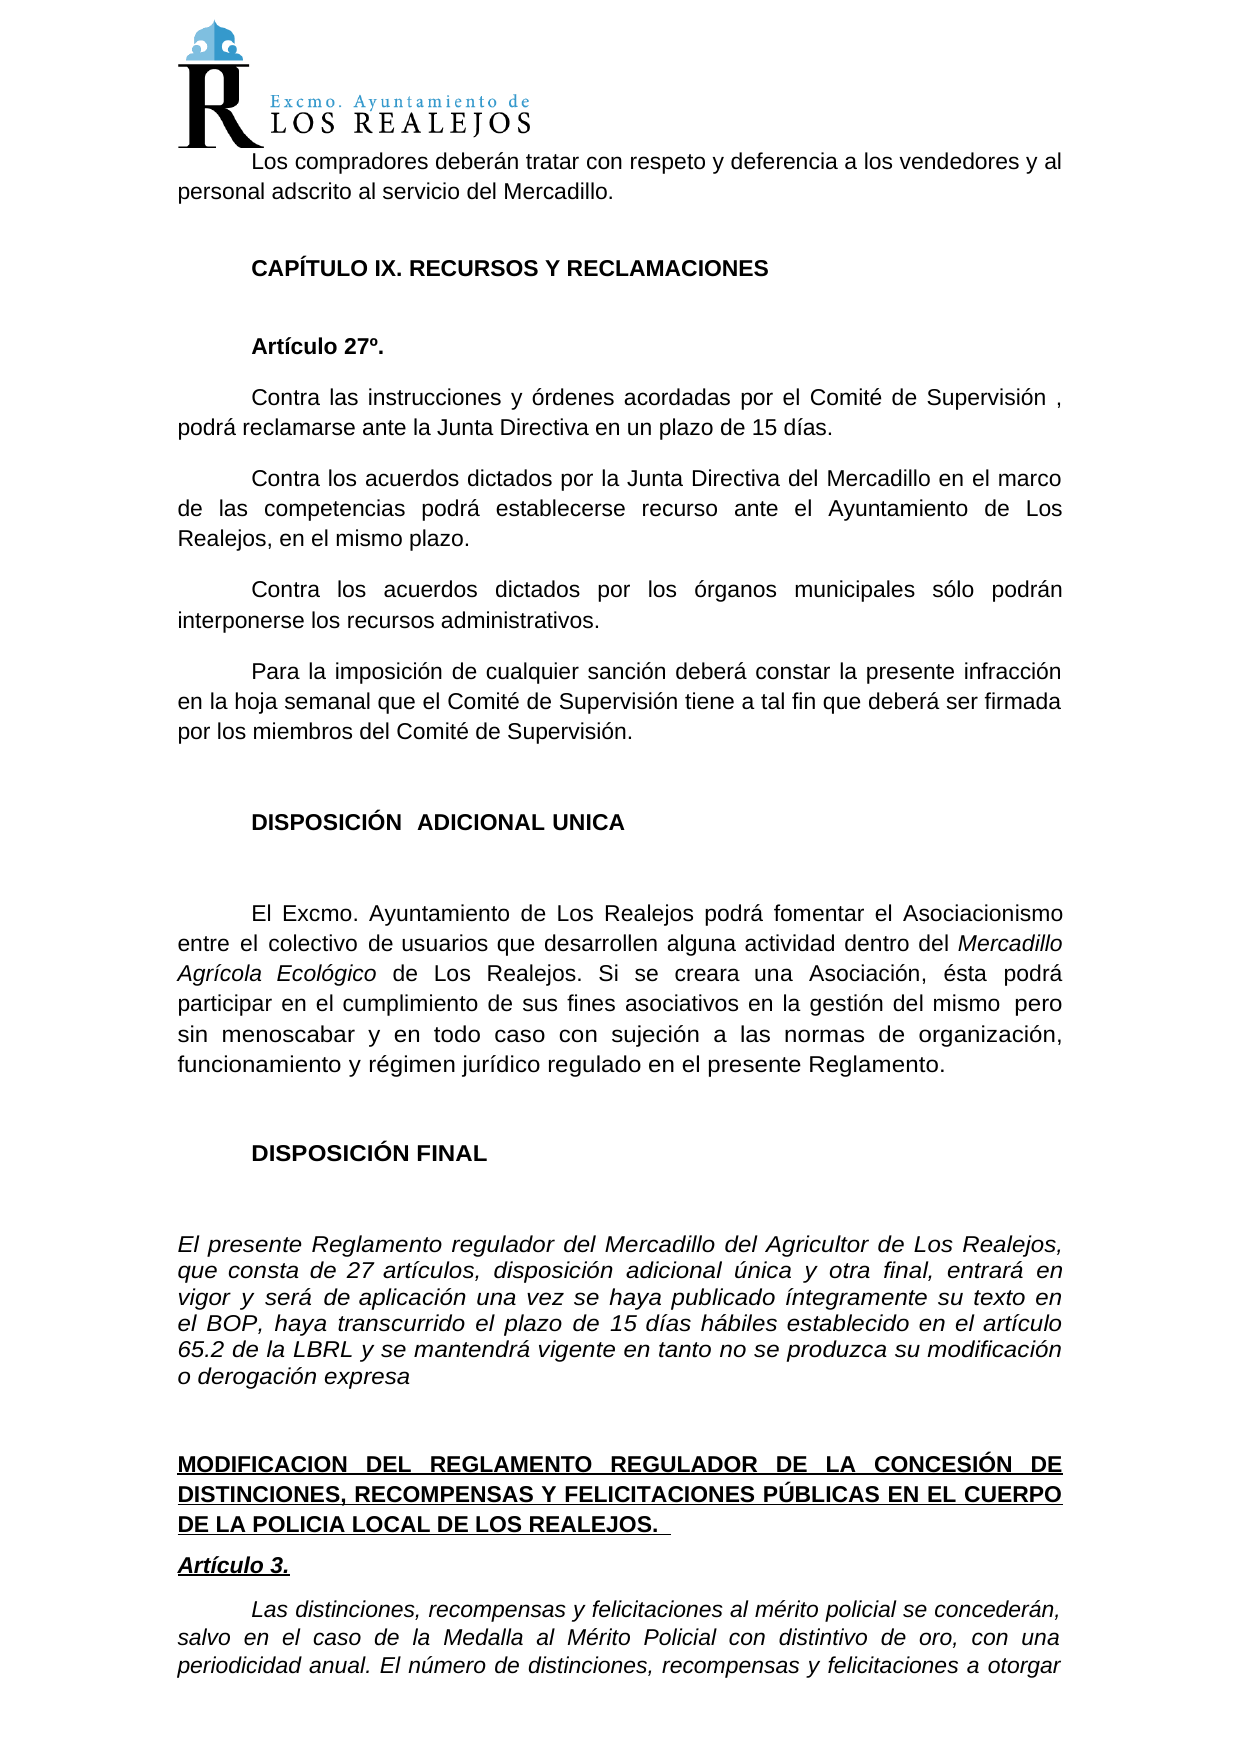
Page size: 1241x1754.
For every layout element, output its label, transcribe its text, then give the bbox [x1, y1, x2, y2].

text Contra las instrucciones y órdenes acordadas por el Comité de Supervisión , podrá reclamarse ante la Junta Directiva en un plazo de 15 días. [177, 384, 1063, 440]
text Los compradores deberán tratar con respeto y deferencia a los vendedores y al personal adscrito al servicio del Mercadillo. [177, 148, 1063, 204]
text Contra los acuerdos dictados por los órganos municipales sólo podrán interponerse los recursos administrativos. [177, 576, 1063, 633]
text Contra los acuerdos dictados por la Junta Directiva del Mercadillo en el marco de las competencias podrá establecerse recurso ante el Ayuntamiento de Los Realejos, en el mismo plazo. [177, 465, 1063, 552]
text DISPOSICIÓN ADICIONAL UNICA [177, 808, 1063, 835]
text Artículo 3. [177, 1552, 1063, 1578]
text MODIFICACION DEL REGLAMENTO REGULADOR DE LA CONCESIÓN DE [177, 1451, 1063, 1473]
text El Excmo. Ayuntamiento de Los Realejos podrá fomentar el Asociacionismo entre el colectivo de usuarios que desarrollen alguna actividad dentro del Mercadillo Agrícola Ecológico de Los Realejos. Si se creara una Asociación, ésta podrá participar en el cumplimiento de sus fines asociativos en la gestión del mismo pero sin menoscabar y en todo caso con sujeción a las normas de organización, funcionamiento y régimen jurídico regulado en el presente Reglamento. [177, 900, 1063, 1077]
text CAPÍTULO IX. RECURSOS Y RECLAMACIONES [177, 255, 1063, 282]
text Las distinciones, recompensas y felicitaciones al mérito policial se concederán, salvo en el caso de la Medalla al Mérito Policial con distintivo de oro, con una periodicidad anual. El número de distinciones, recompensas y felicitaciones a otorgar [177, 1596, 1063, 1678]
text DISTINCIONES, RECOMPENSAS Y FELICITACIONES PÚBLICAS EN EL CUERPO [177, 1475, 1063, 1504]
text DISPOSICIÓN FINAL [177, 1140, 1063, 1166]
text DE LA POLICIA LOCAL DE LOS REALEJOS. [177, 1505, 1063, 1537]
text El presente Reglamento regulador del Mercadillo del Agricultor de Los Realejos, que consta de 27 artículos, disposición adicional única y otra final, entrará en vigor y será de aplicación una vez se haya publicado íntegramente su texto en el BOP, haya transcurrido el plazo de 15 días hábiles establecido en el artículo 65.2 de la LBRL y se mantendrá vigente en tanto no se produzca su modificación o derogación expresa [177, 1231, 1063, 1389]
text Para la imposición de cualquier sanción deberá constar la presente infracción en la hoja semanal que el Comité de Supervisión tiene a tal fin que deberá ser firmada por los miembros del Comité de Supervisión. [177, 658, 1063, 744]
text Artículo 27º. [177, 333, 1063, 359]
